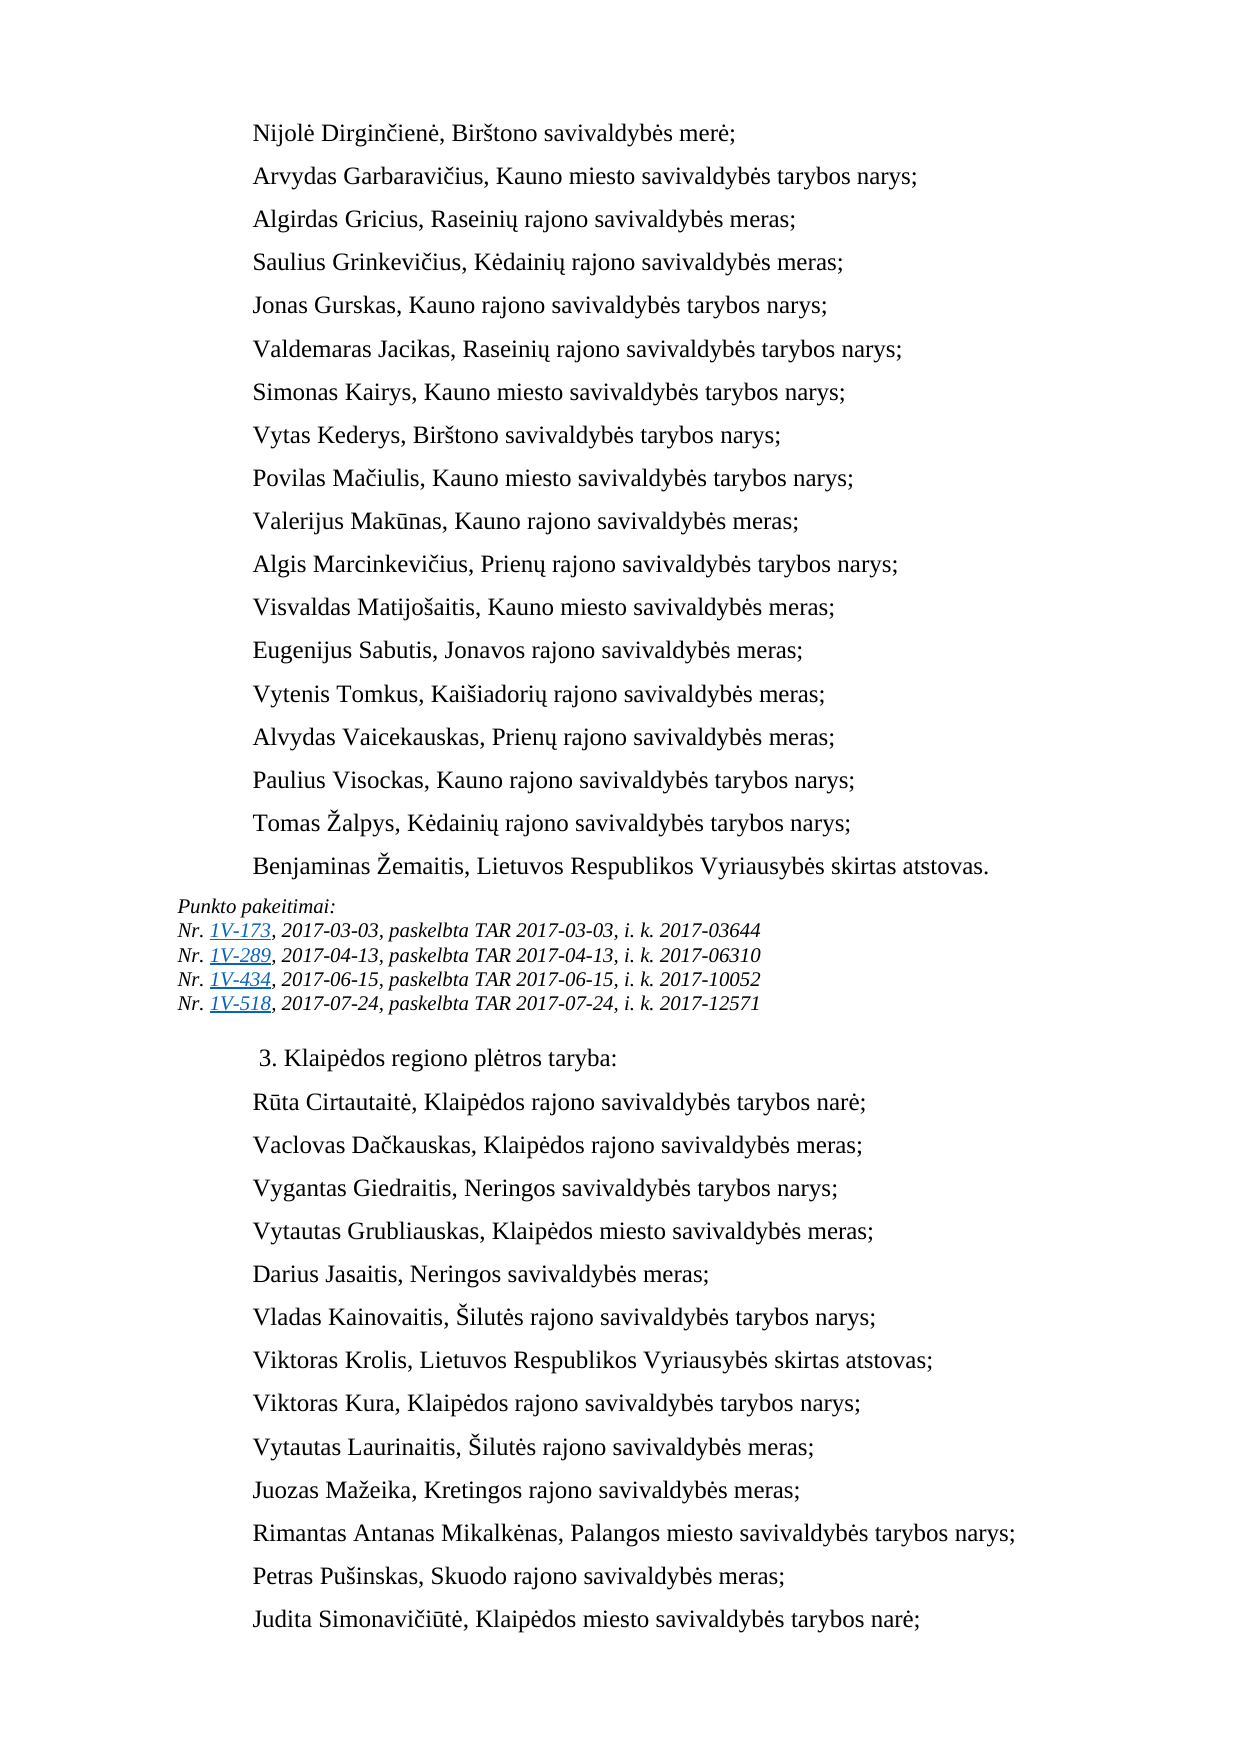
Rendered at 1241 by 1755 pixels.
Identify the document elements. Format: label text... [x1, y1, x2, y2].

text 3. Klaipėdos regiono plėtros taryba: [177, 1043, 1181, 1072]
text Algis Marcinkevičius, Prienų rajono savivaldybės tarybos narys; [177, 549, 1181, 578]
text Valerijus Makūnas, Kauno rajono savivaldybės meras; [177, 506, 1181, 535]
text Visvaldas Matijošaitis, Kauno miesto savivaldybės meras; [177, 592, 1181, 621]
text Nr. 1V-518, 2017-07-24, paskelbta TAR 2017-07-24, i. k. 2017-12571 [177, 991, 1181, 1015]
text Punkto pakeitimai: [177, 894, 1181, 918]
text Darius Jasaitis, Neringos savivaldybės meras; [177, 1259, 1181, 1288]
text Juozas Mažeika, Kretingos rajono savivaldybės meras; [177, 1475, 1181, 1503]
text Saulius Grinkevičius, Kėdainių rajono savivaldybės meras; [177, 247, 1181, 276]
text Paulius Visockas, Kauno rajono savivaldybės tarybos narys; [177, 765, 1181, 794]
text Nr. 1V-434, 2017-06-15, paskelbta TAR 2017-06-15, i. k. 2017-10052 [177, 967, 1181, 991]
text Nijolė Dirginčienė, Birštono savivaldybės merė; [177, 118, 1181, 147]
text Algirdas Gricius, Raseinių rajono savivaldybės meras; [177, 204, 1181, 233]
text Valdemaras Jacikas, Raseinių rajono savivaldybės tarybos narys; [177, 334, 1181, 362]
text Judita Simonavičiūtė, Klaipėdos miesto savivaldybės tarybos narė; [177, 1604, 1181, 1633]
text Vytautas Grubliauskas, Klaipėdos miesto savivaldybės meras; [177, 1216, 1181, 1245]
text Nr. 1V-173, 2017-03-03, paskelbta TAR 2017-03-03, i. k. 2017-03644 [177, 918, 1181, 942]
text Vaclovas Dačkauskas, Klaipėdos rajono savivaldybės meras; [177, 1130, 1181, 1158]
text Vladas Kainovaitis, Šilutės rajono savivaldybės tarybos narys; [177, 1302, 1181, 1331]
text Viktoras Krolis, Lietuvos Respublikos Vyriausybės skirtas atstovas; [177, 1345, 1181, 1374]
text Vytautas Laurinaitis, Šilutės rajono savivaldybės meras; [177, 1432, 1181, 1460]
text Vygantas Giedraitis, Neringos savivaldybės tarybos narys; [177, 1173, 1181, 1202]
text Rūta Cirtautaitė, Klaipėdos rajono savivaldybės tarybos narė; [177, 1087, 1181, 1115]
text Vytenis Tomkus, Kaišiadorių rajono savivaldybės meras; [177, 679, 1181, 707]
text Vytas Kederys, Birštono savivaldybės tarybos narys; [177, 420, 1181, 449]
text Benjaminas Žemaitis, Lietuvos Respublikos Vyriausybės skirtas atstovas. [177, 851, 1181, 880]
text Eugenijus Sabutis, Jonavos rajono savivaldybės meras; [177, 636, 1181, 664]
text Jonas Gurskas, Kauno rajono savivaldybės tarybos narys; [177, 291, 1181, 319]
text Povilas Mačiulis, Kauno miesto savivaldybės tarybos narys; [177, 463, 1181, 492]
text Rimantas Antanas Mikalkėnas, Palangos miesto savivaldybės tarybos narys; [177, 1518, 1181, 1547]
text Alvydas Vaicekauskas, Prienų rajono savivaldybės meras; [177, 722, 1181, 751]
text Tomas Žalpys, Kėdainių rajono savivaldybės tarybos narys; [177, 808, 1181, 837]
text Arvydas Garbaravičius, Kauno miesto savivaldybės tarybos narys; [177, 161, 1181, 190]
text Petras Pušinskas, Skuodo rajono savivaldybės meras; [177, 1561, 1181, 1590]
text Viktoras Kura, Klaipėdos rajono savivaldybės tarybos narys; [177, 1388, 1181, 1417]
text Nr. 1V-289, 2017-04-13, paskelbta TAR 2017-04-13, i. k. 2017-06310 [177, 942, 1181, 967]
text Simonas Kairys, Kauno miesto savivaldybės tarybos narys; [177, 377, 1181, 406]
